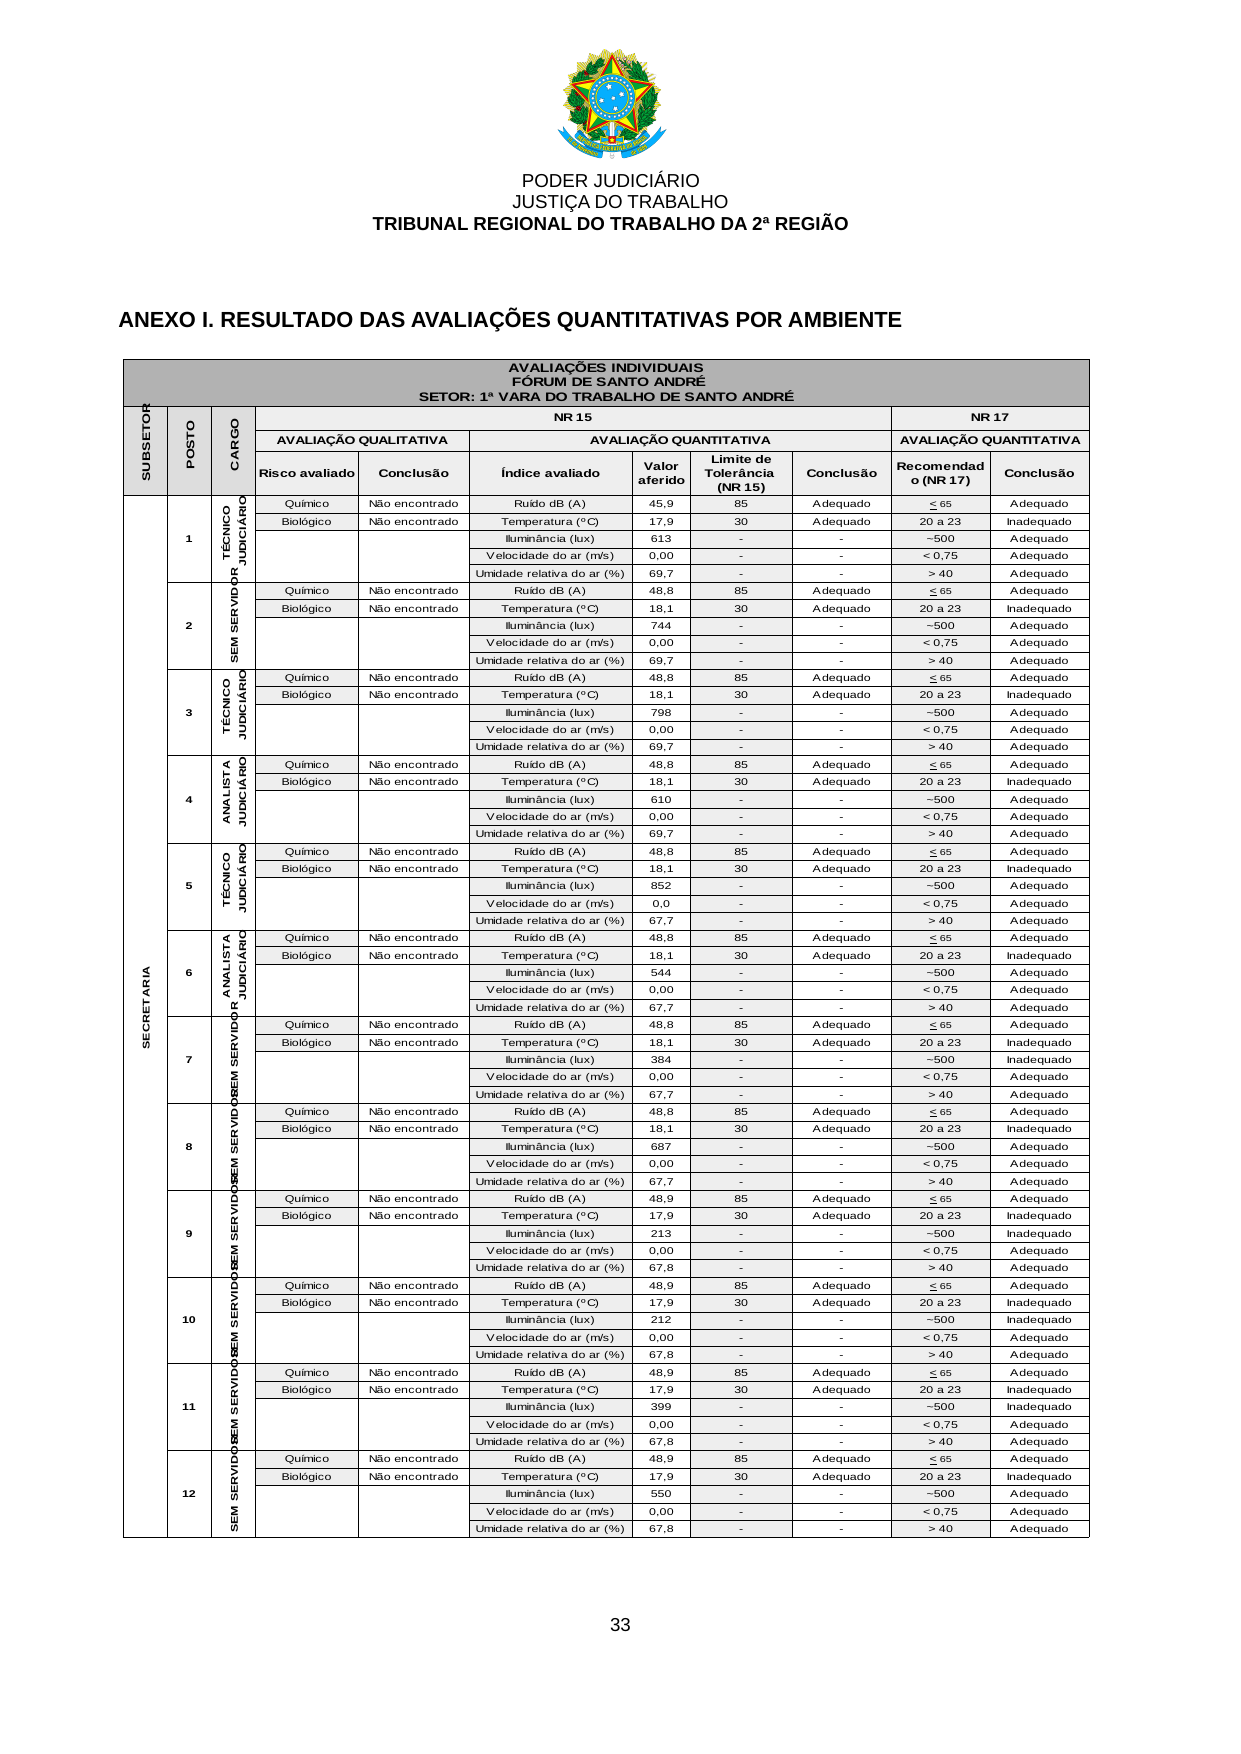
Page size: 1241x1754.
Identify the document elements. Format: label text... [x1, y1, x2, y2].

subtitle ANEXO I. RESULTADO DAS AVALIAÇÕES QUANTITATIVAS POR AMBIENTE [118, 307, 1122, 332]
